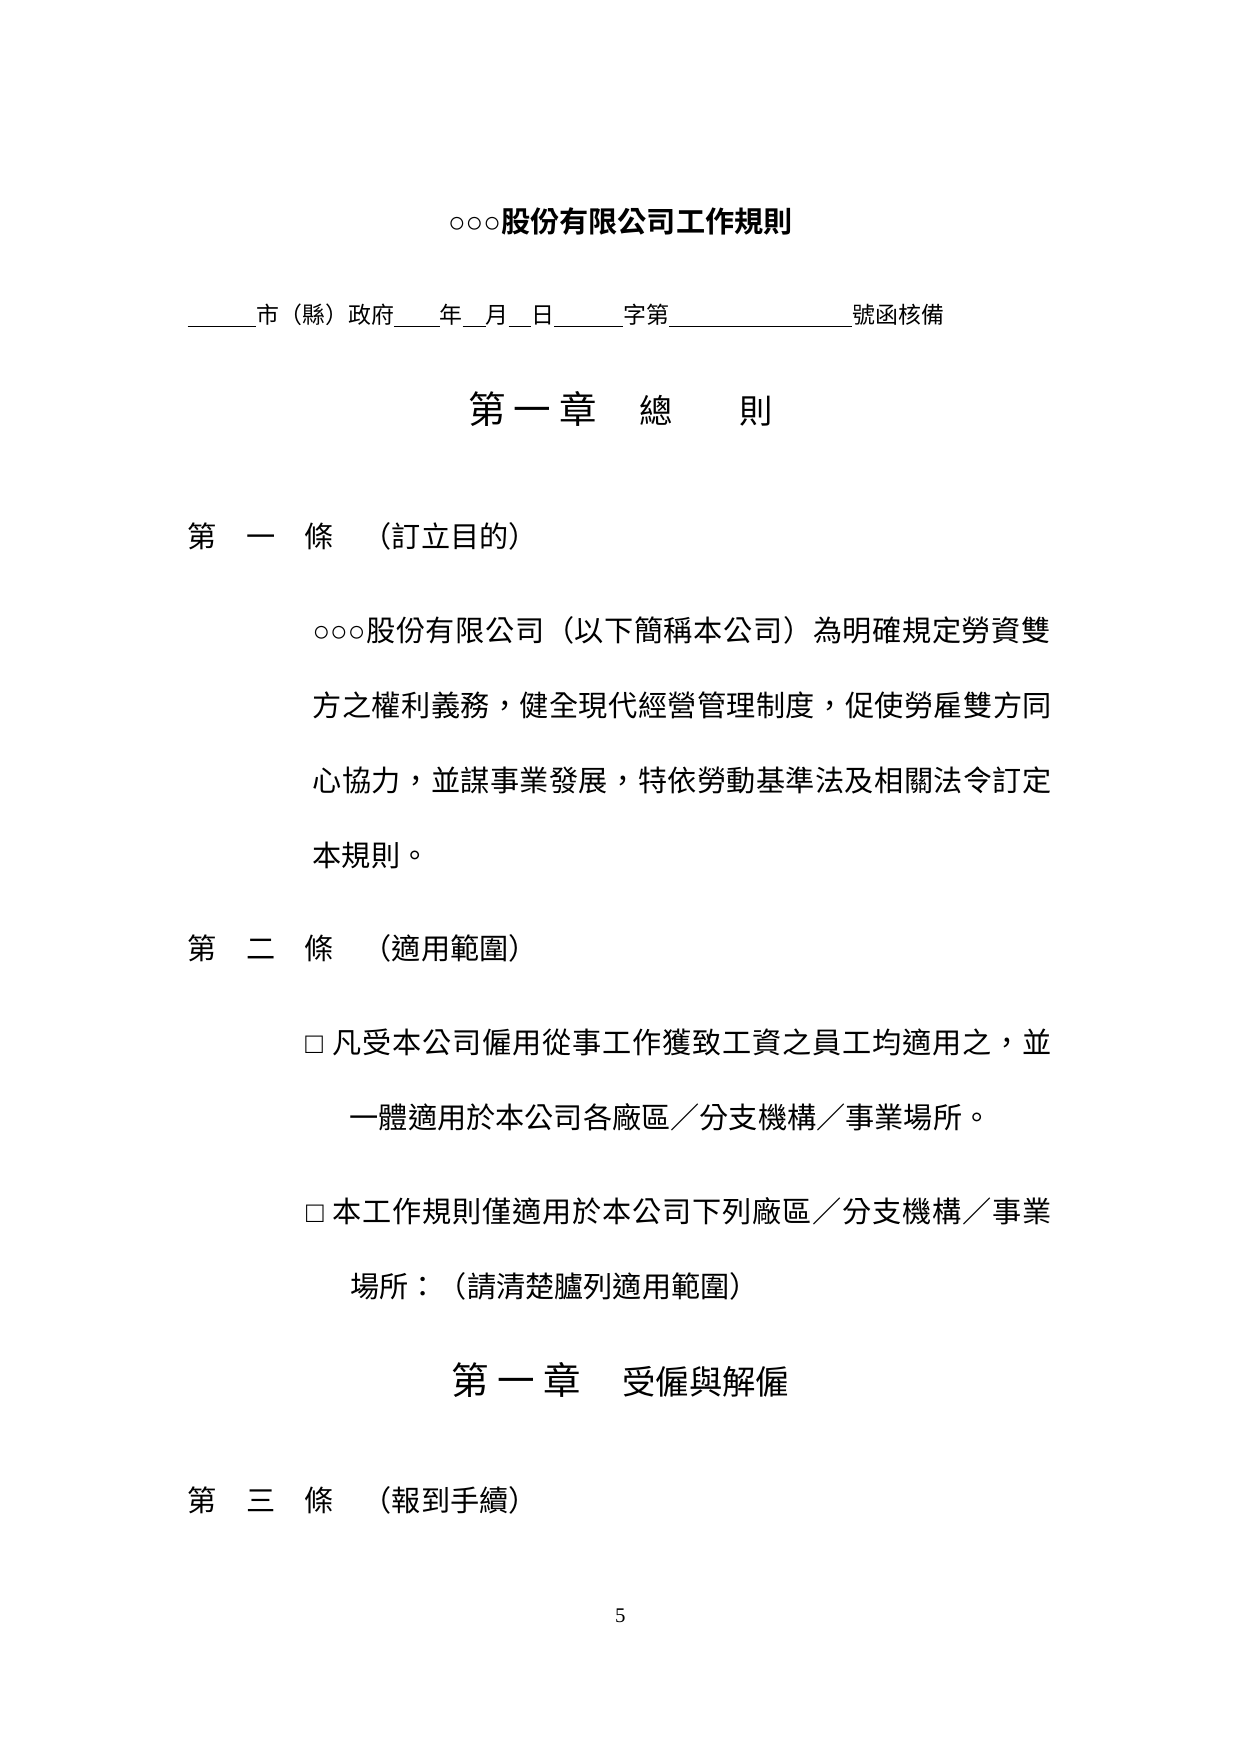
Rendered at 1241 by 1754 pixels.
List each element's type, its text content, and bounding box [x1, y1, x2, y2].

text 第 一 條 （訂立目的） [187, 497, 1053, 572]
text 第 二 條 （適用範圍） [187, 909, 1053, 984]
text 第 三 條 （報到手續） [187, 1462, 1053, 1537]
subtitle 受僱與解僱 [187, 1341, 1053, 1416]
text ○○○股份有限公司（以下簡稱本公司）為明確規定勞資雙方之權利義務，健全現代經營管理制度，促使勞雇雙方同心協力，並謀事業發展，特依勞動基準法及相關法令訂定本規則。 [312, 591, 1053, 891]
text 市（縣）政府 年 月 日 字第 號函核備 [187, 295, 1053, 332]
text □ 本工作規則僅適用於本公司下列廠區／分支機構／事業場所：（請清楚臚列適用範圍） [306, 1172, 1053, 1322]
subtitle 總 則 [187, 370, 1053, 445]
text ○○○股份有限公司工作規則 [187, 182, 1053, 257]
text □ 凡受本公司僱用從事工作獲致工資之員工均適用之，並一體適用於本公司各廠區／分支機構／事業場所。 [305, 1003, 1053, 1153]
